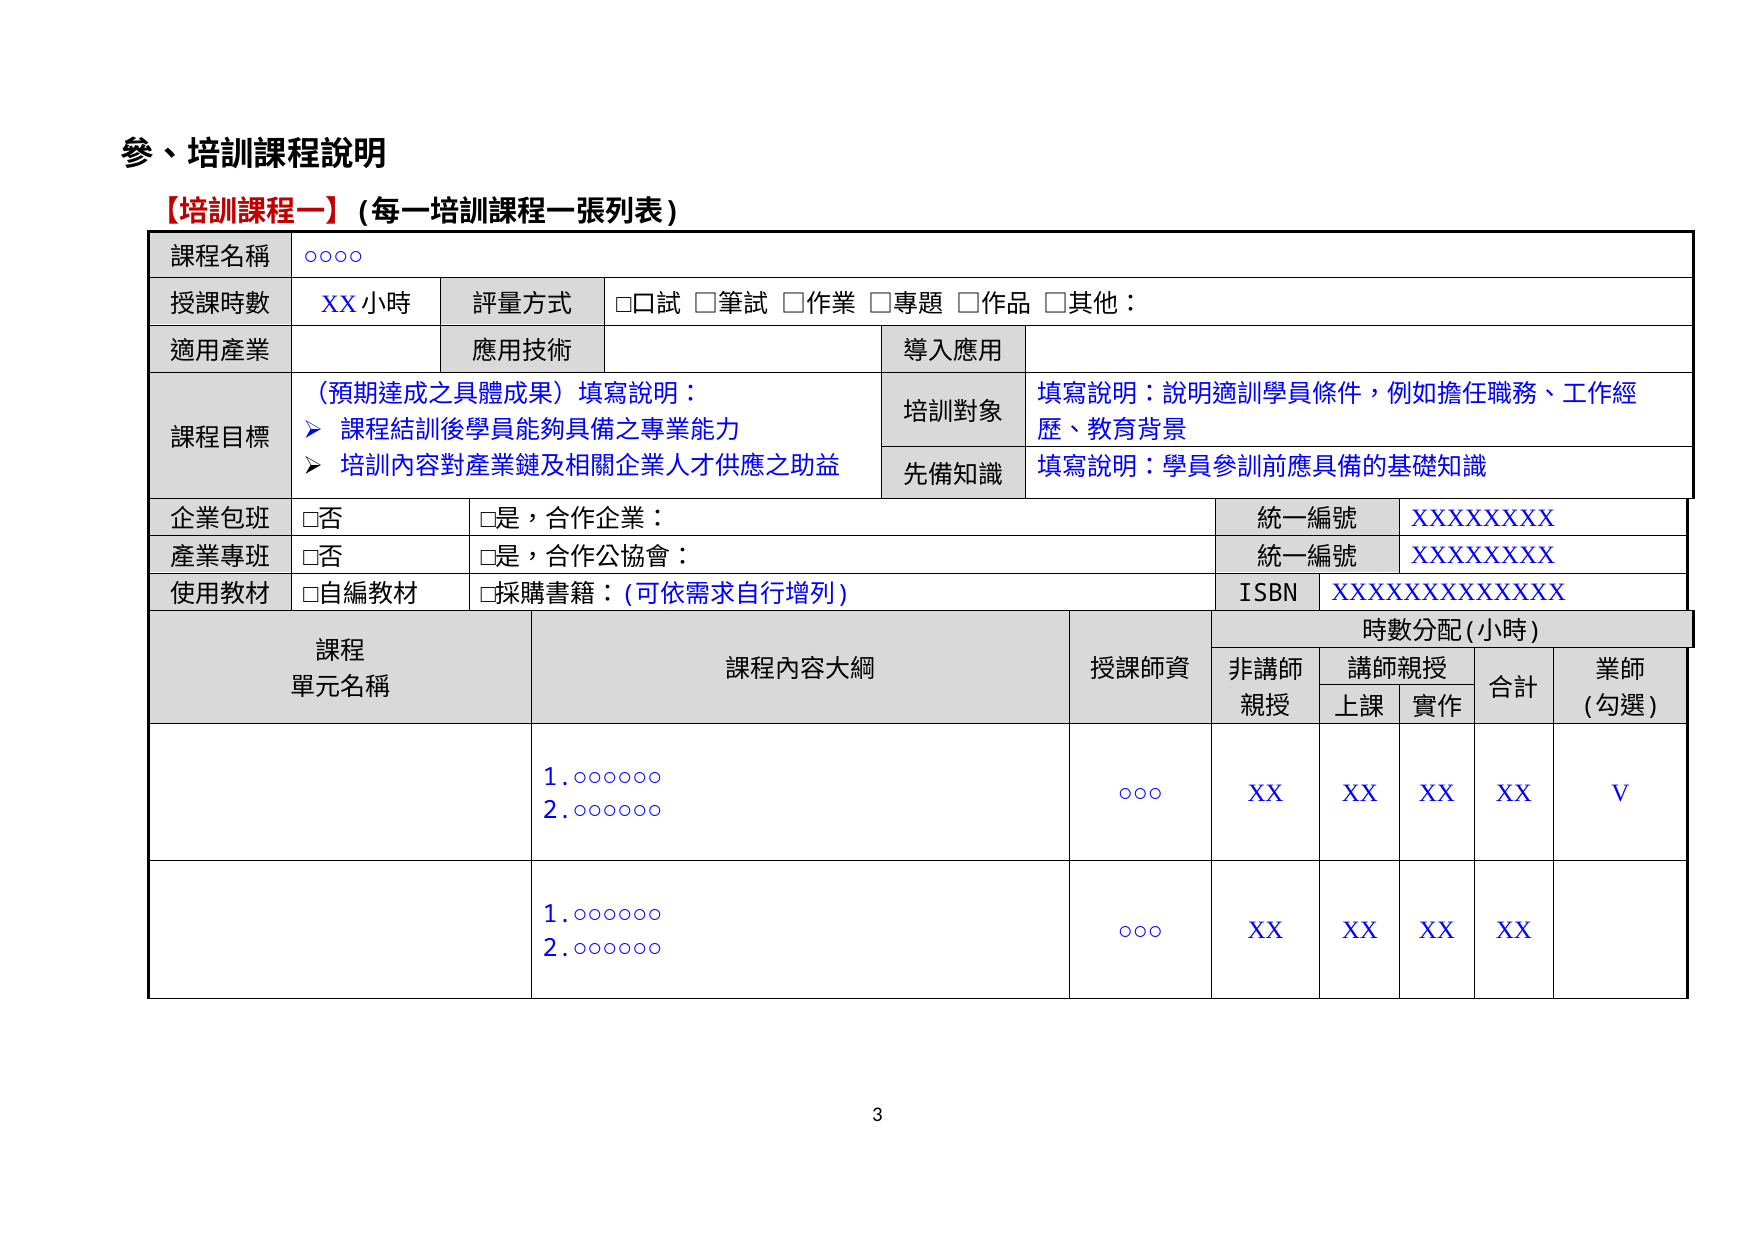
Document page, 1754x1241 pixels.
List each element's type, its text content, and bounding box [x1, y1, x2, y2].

table_cell 使用教材 [150, 574, 291, 610]
table_cell □自編教材 [292, 574, 469, 610]
table_cell 評量方式 [441, 278, 604, 324]
table_cell 1.○○○○○○ 2.○○○○○○ [532, 724, 1069, 860]
table_cell [1689, 648, 1693, 684]
table_cell 1.○○○○○○ 2.○○○○○○ [532, 861, 1069, 998]
table_cell □口試 □筆試 □作業 □專題 □作品 □其他： [605, 278, 1692, 324]
table_cell □否 [292, 499, 469, 535]
table_cell 實作 [1400, 685, 1474, 723]
table_header 課程名稱 [150, 233, 291, 277]
table_cell 導入應用 [882, 326, 1025, 372]
table_cell 填寫說明：學員參訓前應具備的基礎知識 [1026, 447, 1692, 498]
table_cell 統一編號 [1216, 536, 1399, 572]
table_header ○○○○ [292, 233, 1692, 277]
table_cell [1689, 860, 1693, 998]
table_cell XXXXXXXXXXXXX [1320, 574, 1686, 610]
table_cell XXXXXXXX [1400, 499, 1686, 535]
table_cell 業師 (勾選) [1554, 648, 1686, 723]
table_cell [1689, 723, 1693, 860]
table_cell [150, 861, 531, 998]
table_cell XX [1475, 861, 1553, 998]
table_cell 產業專班 [150, 536, 291, 572]
table_cell XX [1212, 724, 1319, 860]
table_cell ISBN [1216, 574, 1319, 610]
table_cell [292, 326, 440, 372]
table_cell XX [1212, 861, 1319, 998]
table_cell 時數分配(小時) [1212, 611, 1692, 647]
table_cell XX [1400, 861, 1474, 998]
table_cell □採購書籍：(可依需求自行增列) [470, 574, 1215, 610]
table_cell [1689, 573, 1693, 610]
table_cell ○○○ [1070, 724, 1211, 860]
table_cell [1026, 326, 1692, 372]
table_cell ○○○ [1070, 861, 1211, 998]
table_cell [1689, 684, 1693, 723]
table_cell 講師親授 [1320, 648, 1474, 684]
table_cell V [1554, 724, 1686, 860]
table_cell 合計 [1475, 648, 1553, 723]
text 【培訓課程一】(每一培訓課程一張列表) [150, 187, 1604, 230]
table_cell 授課時數 [150, 278, 291, 324]
table_cell 企業包班 [150, 499, 291, 535]
table_cell XXXXXXXX [1400, 536, 1686, 572]
table_cell 適用產業 [150, 326, 291, 372]
table_cell □否 [292, 536, 469, 572]
table_cell [1689, 499, 1693, 535]
table_cell 應用技術 [441, 326, 604, 372]
table_cell XX [1400, 724, 1474, 860]
table_cell 課程內容大綱 [532, 611, 1069, 723]
table_cell 非講師親授 [1212, 648, 1319, 723]
subtitle 參、培訓課程說明 [120, 127, 1604, 175]
table_cell XX [1320, 724, 1399, 860]
table_cell 課程 單元名稱 [150, 611, 531, 723]
table_cell 統一編號 [1216, 499, 1399, 535]
table_cell □是，合作公協會： [470, 536, 1215, 572]
table_cell [1554, 861, 1686, 998]
table_cell [150, 724, 531, 860]
table_cell 授課師資 [1070, 611, 1211, 723]
table_cell 培訓對象 [882, 373, 1025, 446]
table_cell [1689, 535, 1693, 572]
table_cell [605, 326, 881, 372]
table_cell XX小時 [292, 278, 440, 324]
table_cell 填寫說明：說明適訓學員條件，例如擔任職務、工作經歷、教育背景 [1026, 373, 1692, 446]
table_cell □是，合作企業： [470, 499, 1215, 535]
table_cell XX [1475, 724, 1553, 860]
table_cell XX [1320, 861, 1399, 998]
table_cell 上課 [1320, 685, 1399, 723]
table_cell 課程目標 [150, 373, 291, 498]
table_cell 先備知識 [882, 447, 1025, 498]
table_cell （預期達成之具體成果）填寫說明： 課程結訓後學員能夠具備之專業能力 培訓內容對產業鏈及相關企業人才供應之助益 [292, 373, 881, 498]
